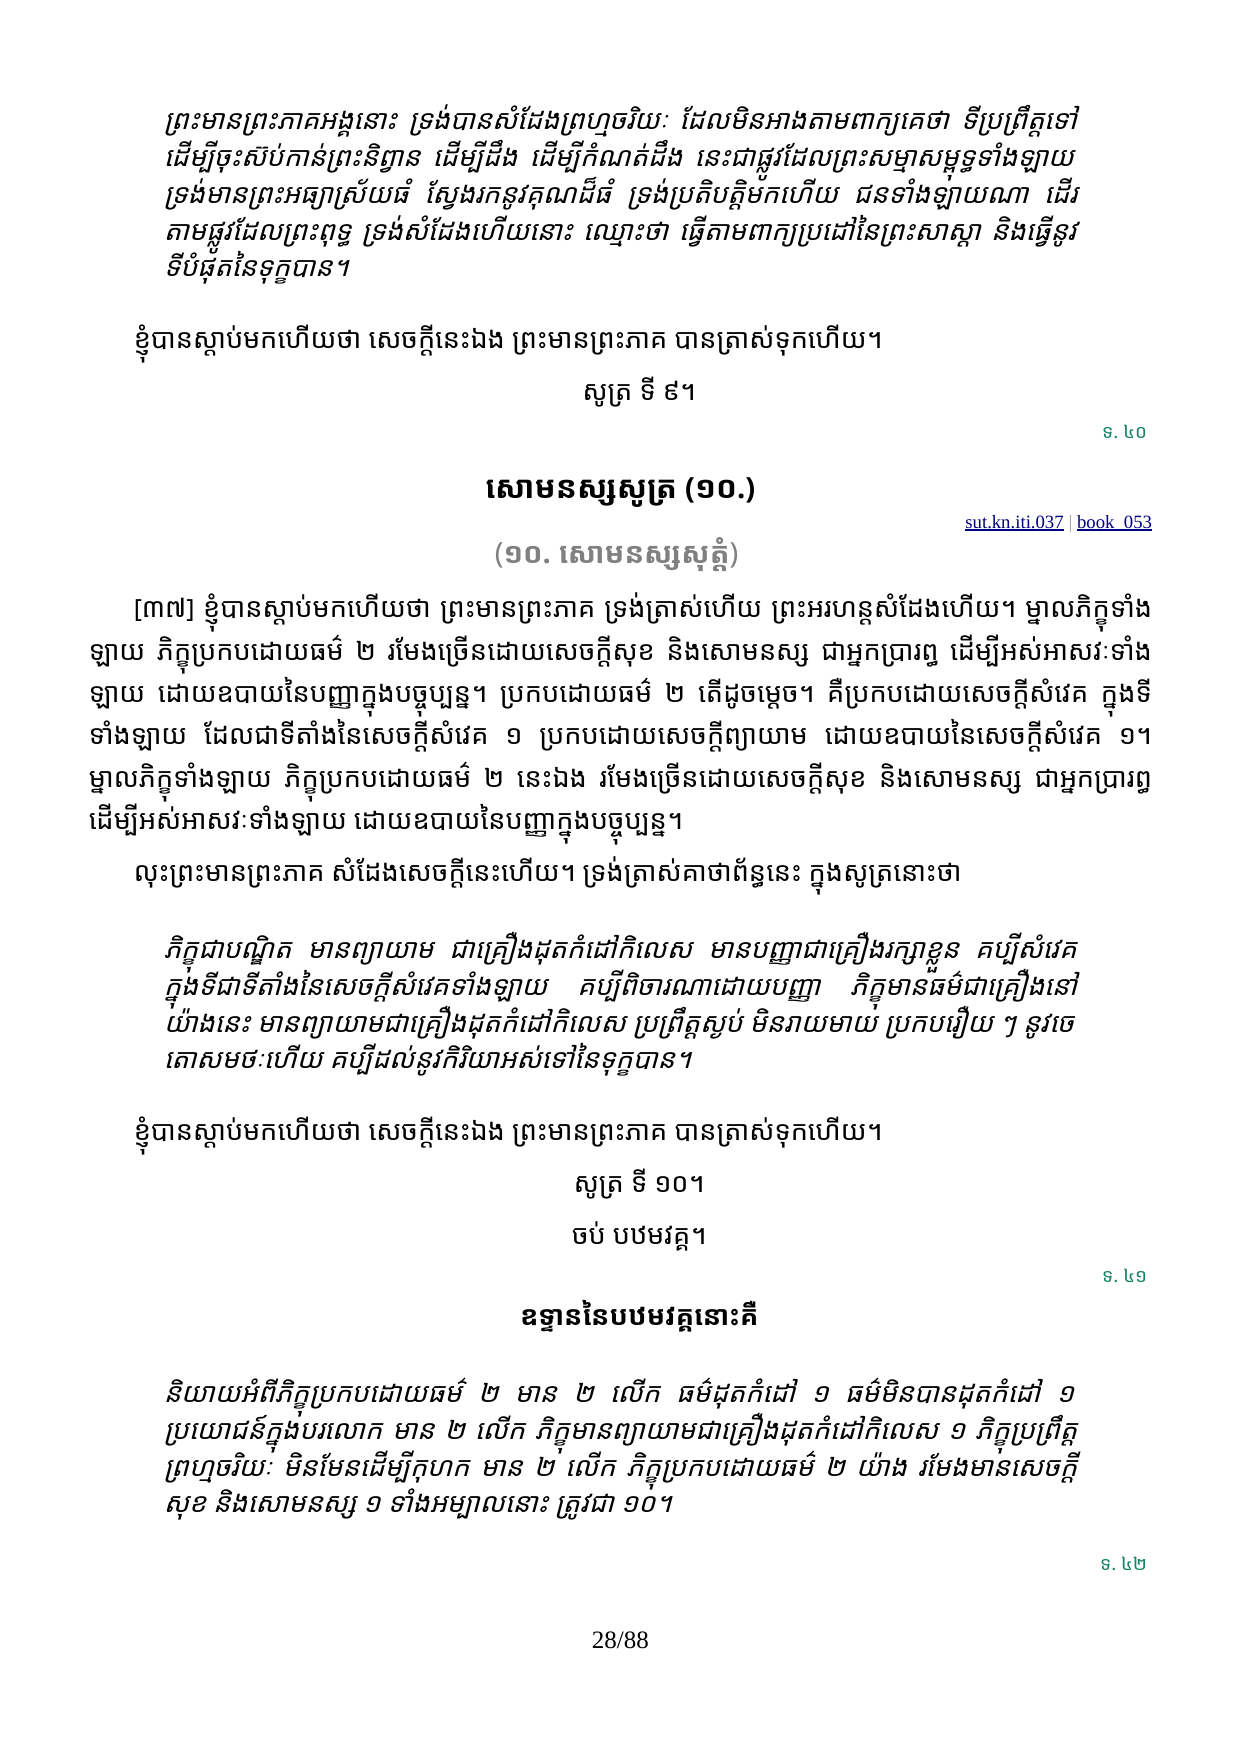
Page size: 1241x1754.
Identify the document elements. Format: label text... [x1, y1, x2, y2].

text សូត្រ ទី ១០។ [88, 1163, 1152, 1200]
text [៣៧] ខ្ញុំ​បាន​ស្ដាប់​មក​ហើយ​ថា ព្រះ​មាន​ព្រះ​ភាគ ទ្រង់​ត្រាស់​ហើយ ព្រះ​អរហន្ត​សំដែង​ហើយ។ ម្នាល​ភិក្ខុ​ទាំង​ឡាយ ភិក្ខុ​ប្រកប​ដោយ​ធម៌ ២ រមែង​ច្រើន​ដោយ​សេចក្ដី​សុខ និង​សោមនស្ស ជា​អ្នក​ប្រារព្ធ ដើម្បី​អស់​អាសវៈ​ទាំង​ឡាយ ដោយ​ឧបាយ​នៃ​បញ្ញា​ក្នុង​បច្ចុប្បន្ន។ ប្រកប​ដោយ​ធម៌ ២ តើ​ដូច​ម្ដេច។ គឺ​ប្រកប​ដោយ​សេចក្ដី​សំវេគ ក្នុង​ទី​ទាំង​ឡាយ ​ដែល​ជា​ទីតាំង​នៃ​សេចក្ដី​សំវេគ ១ ប្រកប​ដោយ​សេចក្ដី​ព្យាយាម ដោយ​ឧបាយ​នៃ​សេចក្ដី​សំវេគ ១។ ម្នាល​ភិក្ខុ​ទាំង​ឡាយ ភិក្ខុ​ប្រកប​ដោយ​ធម៌ ២ នេះ​ឯង រមែង​ច្រើន​ដោយ​សេចក្ដី​សុខ និង​សោមនស្ស ជា​អ្នក​ប្រារព្ធ ដើម្បី​អស់​អាសវៈ​ទាំង​ឡាយ ដោយ​ឧបាយ​នៃ​បញ្ញា​ក្នុង​បច្ចុប្បន្ន។ [88, 588, 1152, 837]
subtitle សោមនស្សសូត្រ (១០.) [88, 465, 1152, 508]
text ភិក្ខុ​ជា​បណ្ឌិត មាន​ព្យាយាម ជា​គ្រឿង​ដុត​កំដៅ​កិលេស មាន​បញ្ញា​ជា​គ្រឿង​រក្សា​ខ្លួន គប្បី​សំវេគ​ក្នុង​ទី​ជា​ទី​តាំង​នៃ​សេចក្ដី​សំវេគ​ទាំង​ឡាយ គប្បី​ពិចារណា​ដោយ​បញ្ញា ភិក្ខុ​មាន​ធម៌​ជា​គ្រឿង​នៅ​យ៉ាង​នេះ មាន​ព្យាយាម​ជា​គ្រឿង​ដុត​កំដៅ​កិលេស ប្រព្រឹត្ត​ស្ងប់ មិន​រាយមាយ ប្រកប​រឿយ ៗ នូវ​ចេតោសមថៈ​ហើយ គប្បី​ដល់​នូវ​កិរិយា​អស់​ទៅ​នៃ​ទុក្ខ​បាន។ [163, 929, 1077, 1077]
subtitle (១០. សោមនស្សសុត្តំ) [88, 532, 1152, 572]
text ទ. ៤០ [88, 418, 1152, 444]
text ព្រះ​មាន​ព្រះ​ភាគ​អង្គ​នោះ ទ្រង់​បាន​សំដែង​ព្រហ្មចរិយៈ ដែល​មិន​អាង​តាម​ពាក្យ​គេ​ថា ទី​ប្រព្រឹត្ត​ទៅ​ដើម្បី​ចុះ​ស៊ប់​កាន់​ព្រះ​និព្វាន ដើម្បី​ដឹង ដើម្បី​កំណត់​ដឹង នេះ​ជា​ផ្លូវ​ដែល​ព្រះ​សម្មាសម្ពុទ្ធ​ទាំង​ឡាយ ទ្រង់​មាន​ព្រះ​អធ្យាស្រ័យ​ធំ ស្វែង​រក​នូវ​គុណ​ដ៏​ធំ ទ្រង់​ប្រតិបត្តិ​មក​ហើយ ជន​ទាំង​ឡាយ​ណា ដើរ​តាម​ផ្លូវ​ដែល​ព្រះ​ពុទ្ធ ទ្រង់​សំដែង​ហើយ​នោះ ឈ្មោះ​ថា ធ្វើ​តាម​ពាក្យ​ប្រដៅ​នៃ​ព្រះ​សាស្ដា និង​ធ្វើ​នូវ​ទី​បំផុត​នៃ​ទុក្ខ​បាន។ [163, 100, 1077, 285]
text ចប់ បឋមវគ្គ។ [88, 1215, 1152, 1252]
text ទ. ៤២ [88, 1551, 1152, 1576]
text សូត្រ ទី ៩។ [88, 371, 1152, 408]
text sut.kn.iti.037 | book_053 [88, 511, 1152, 532]
text ឧទ្ទាននៃបឋមវគ្គ​នោះ​គឺ [88, 1296, 1152, 1333]
text លុះ​ព្រះ​មាន​ព្រះ​ភាគ សំដែង​សេចក្ដី​នេះ​ហើយ។ ទ្រង់​ត្រាស់​គាថា​ព័ន្ធ​នេះ ក្នុង​សូត្រ​នោះ​ថា [88, 852, 1152, 889]
text ខ្ញុំ​បាន​ស្ដាប់​មក​ហើយ​ថា សេចក្ដី​នេះ​ឯង ព្រះ​មាន​ព្រះ​ភាគ បាន​ត្រាស់​ទុក​ហើយ។ [88, 1112, 1152, 1148]
text ខ្ញុំ​បាន​ស្ដាប់​មក​ហើយ​ថា សេចក្ដី​នេះ​ឯង ព្រះ​មាន​ព្រះ​ភាគ បាន​ត្រាស់​ទុក​ហើយ។ [88, 319, 1152, 356]
text ទ. ៤១ [88, 1262, 1152, 1288]
text និយាយ​អំពី​ភិក្ខុ​ប្រកប​ដោយ​ធម៌ ២ មាន ២ លើក ធម៌​ដុត​កំដៅ ១ ធម៌​មិន​បាន​ដុត​កំដៅ ១ ប្រយោជន៍​ក្នុង​បរលោក មាន ២ លើក ភិក្ខុ​មាន​ព្យាយាម​ជា​គ្រឿង​ដុត​កំដៅ​កិលេស​ ១ ភិក្ខុ​ប្រព្រឹត្ត​ព្រហ្មចរិយៈ មិន​មែន​ដើម្បី​កុហក មាន ២ លើក ភិក្ខុ​ប្រកប​ដោយ​ធម៌ ២ យ៉ាង រមែង​មាន​សេចក្ដី​សុខ និង​សោមនស្ស ១ ទាំង​អម្បាល​នោះ ត្រូវជា ១០។ [163, 1373, 1077, 1521]
